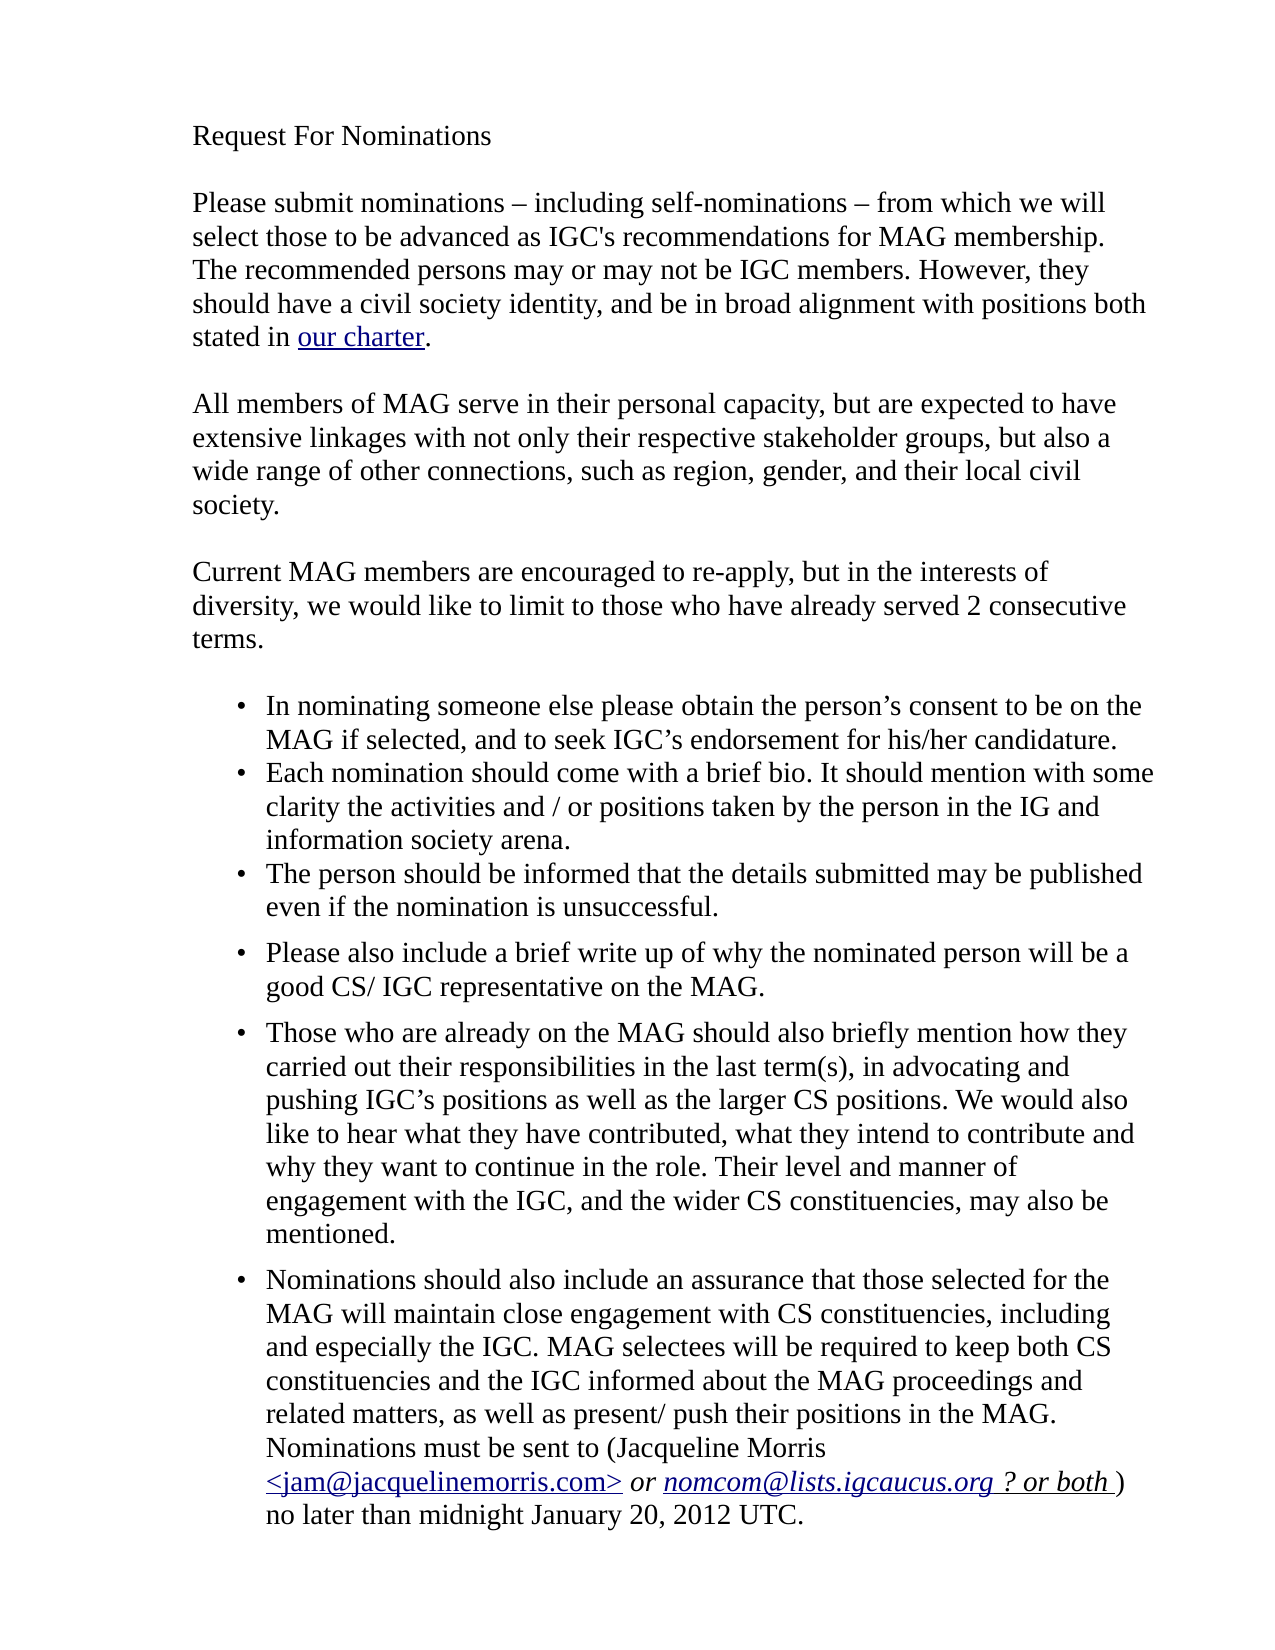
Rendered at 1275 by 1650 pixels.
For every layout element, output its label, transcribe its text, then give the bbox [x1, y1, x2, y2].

text • Those who are already on the MAG should also briefly mention how they carried out their responsibilities in the last term(s), in advocating and pushing IGC’s positions as well as the larger CS positions. We would also like to hear what they have contributed, what they intend to contribute and why they want to continue in the role. Their level and manner of engagement with the IGC, and the wider CS constituencies, may also be mentioned. [236, 1015, 1157, 1250]
text • Nominations should also include an assurance that those selected for the MAG will maintain close engagement with CS constituencies, including and especially the IGC. MAG selectees will be required to keep both CS constituencies and the IGC informed about the MAG proceedings and related matters, as well as present/ push their positions in the MAG. Nominations must be sent to (Jacqueline Morris <jam@jacquelinemorris.com> or nomcom@lists.igcaucus.org ? or both ) no later than midnight January 20, 2012 UTC. [236, 1262, 1157, 1531]
text • In nominating someone else please obtain the person’s consent to be on the MAG if selected, and to seek IGC’s endorsement for his/her candidature. [236, 688, 1157, 755]
text • The person should be informed that the details submitted may be published even if the nomination is unsuccessful. [236, 856, 1157, 923]
text • Please also include a brief write up of why the nominated person will be a good CS/ IGC representative on the MAG. [236, 936, 1157, 1003]
text Request For Nominations Please submit nominations – including self-nominations – from which we will select those to be advanced as IGC's recommendations for MAG membership. The recommended persons may or may not be IGC members. However, they should have a civil society identity, and be in broad alignment with positions both stated in our charter. All members of MAG serve in their personal capacity, but are expected to have extensive linkages with not only their respective stakeholder groups, but also a wide range of other connections, such as region, gender, and their local civil society. Current MAG members are encouraged to re-apply, but in the interests of diversity, we would like to limit to those who have already served 2 consecutive terms. [192, 118, 1157, 655]
text • Each nomination should come with a brief bio. It should mention with some clarity the activities and / or positions taken by the person in the IG and information society arena. [236, 755, 1157, 856]
